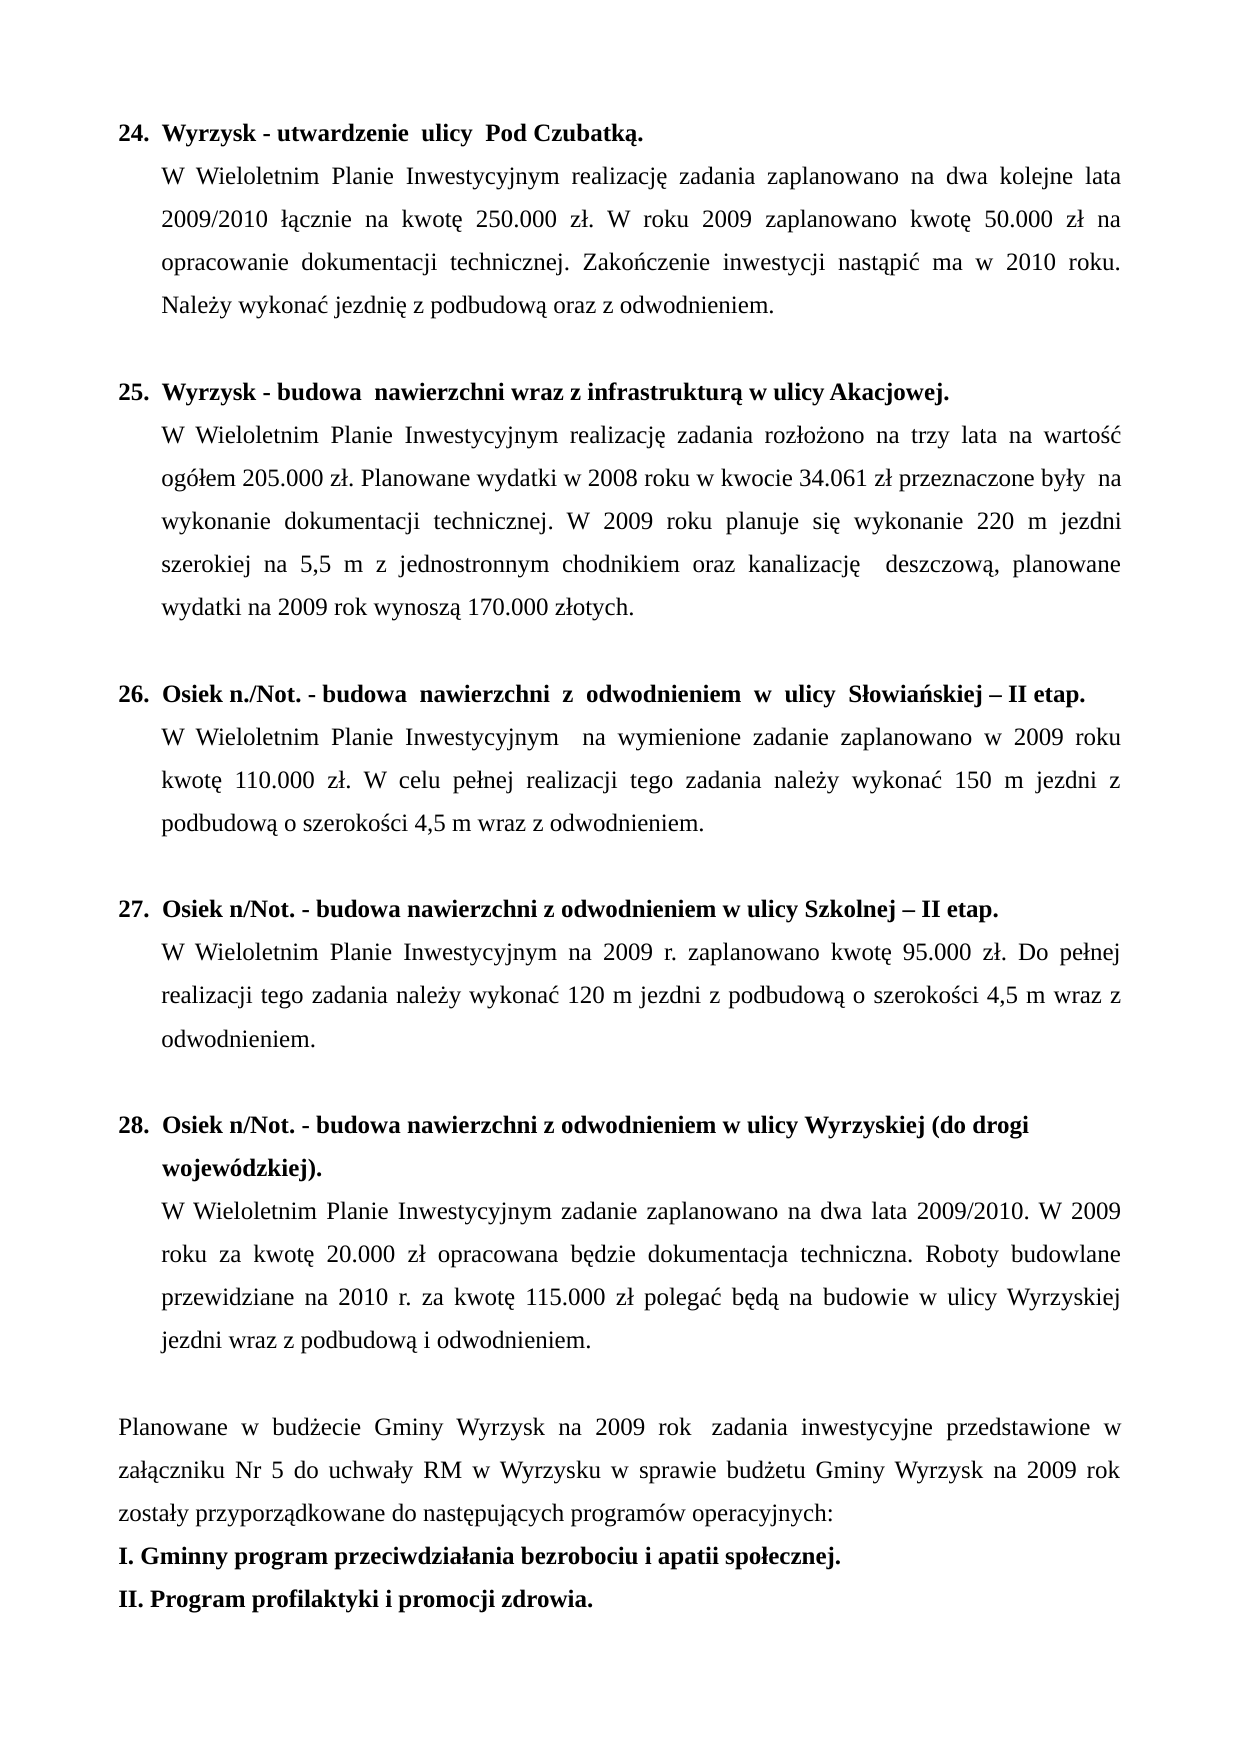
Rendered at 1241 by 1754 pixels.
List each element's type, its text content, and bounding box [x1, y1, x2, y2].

list W Wieloletnim Planie Inwestycyjnym realizację zadania rozłożono na trzy lata na wartość ogółem 205.000 zł. Planowane wydatki w 2008 roku w kwocie 34.061 zł przeznaczone były na wykonanie dokumentacji technicznej. W 2009 roku planuje się wykonanie 220 m jezdni szerokiej na 5,5 m z jednostronnym chodnikiem oraz kanalizację deszczową, planowane wydatki na 2009 rok wynoszą 170.000 złotych. [123, 420, 1122, 621]
text 25. Wyrzysk - budowa nawierzchni wraz z infrastrukturą w ulicy Akacjowej. [118, 377, 1122, 406]
list W Wieloletnim Planie Inwestycyjnym na wymienione zadanie zaplanowano w 2009 roku kwotę 110.000 zł. W celu pełnej realizacji tego zadania należy wykonać 150 m jezdni z podbudową o szerokości 4,5 m wraz z odwodnieniem. [123, 722, 1122, 837]
list W Wieloletnim Planie Inwestycyjnym zadanie zaplanowano na dwa lata 2009/2010. W 2009 roku za kwotę 20.000 zł opracowana będzie dokumentacja techniczna. Roboty budowlane przewidziane na 2010 r. za kwotę 115.000 zł polegać będą na budowie w ulicy Wyrzyskiej jezdni wraz z podbudową i odwodnieniem. [123, 1196, 1122, 1354]
text 24. Wyrzysk - utwardzenie ulicy Pod Czubatką. [118, 118, 1122, 147]
text I. Gminny program przeciwdziałania bezrobociu i apatii społecznej. [118, 1541, 1122, 1570]
text II. Program profilaktyki i promocji zdrowia. [118, 1584, 1122, 1613]
list W Wieloletnim Planie Inwestycyjnym realizację zadania zaplanowano na dwa kolejne lata 2009/2010 łącznie na kwotę 250.000 zł. W roku 2009 zaplanowano kwotę 50.000 zł na opracowanie dokumentacji technicznej. Zakończenie inwestycji nastąpić ma w 2010 roku. Należy wykonać jezdnię z podbudową oraz z odwodnieniem. [123, 161, 1122, 319]
text Planowane w budżecie Gminy Wyrzysk na 2009 rok zadania inwestycyjne przedstawione w załączniku Nr 5 do uchwały RM w Wyrzysku w sprawie budżetu Gminy Wyrzysk na 2009 rok zostały przyporządkowane do następujących programów operacyjnych: [118, 1412, 1122, 1527]
text 26. Osiek n./Not. - budowa nawierzchni z odwodnieniem w ulicy Słowiańskiej – II etap. [118, 679, 1122, 707]
text 28. Osiek n/Not. - budowa nawierzchni z odwodnieniem w ulicy Wyrzyskiej (do drogi [118, 1110, 1122, 1139]
text 27. Osiek n/Not. - budowa nawierzchni z odwodnieniem w ulicy Szkolnej – II etap. [118, 894, 1122, 923]
text wojewódzkiej). [118, 1153, 1122, 1182]
list W Wieloletnim Planie Inwestycyjnym na 2009 r. zaplanowano kwotę 95.000 zł. Do pełnej realizacji tego zadania należy wykonać 120 m jezdni z podbudową o szerokości 4,5 m wraz z odwodnieniem. [123, 937, 1122, 1052]
